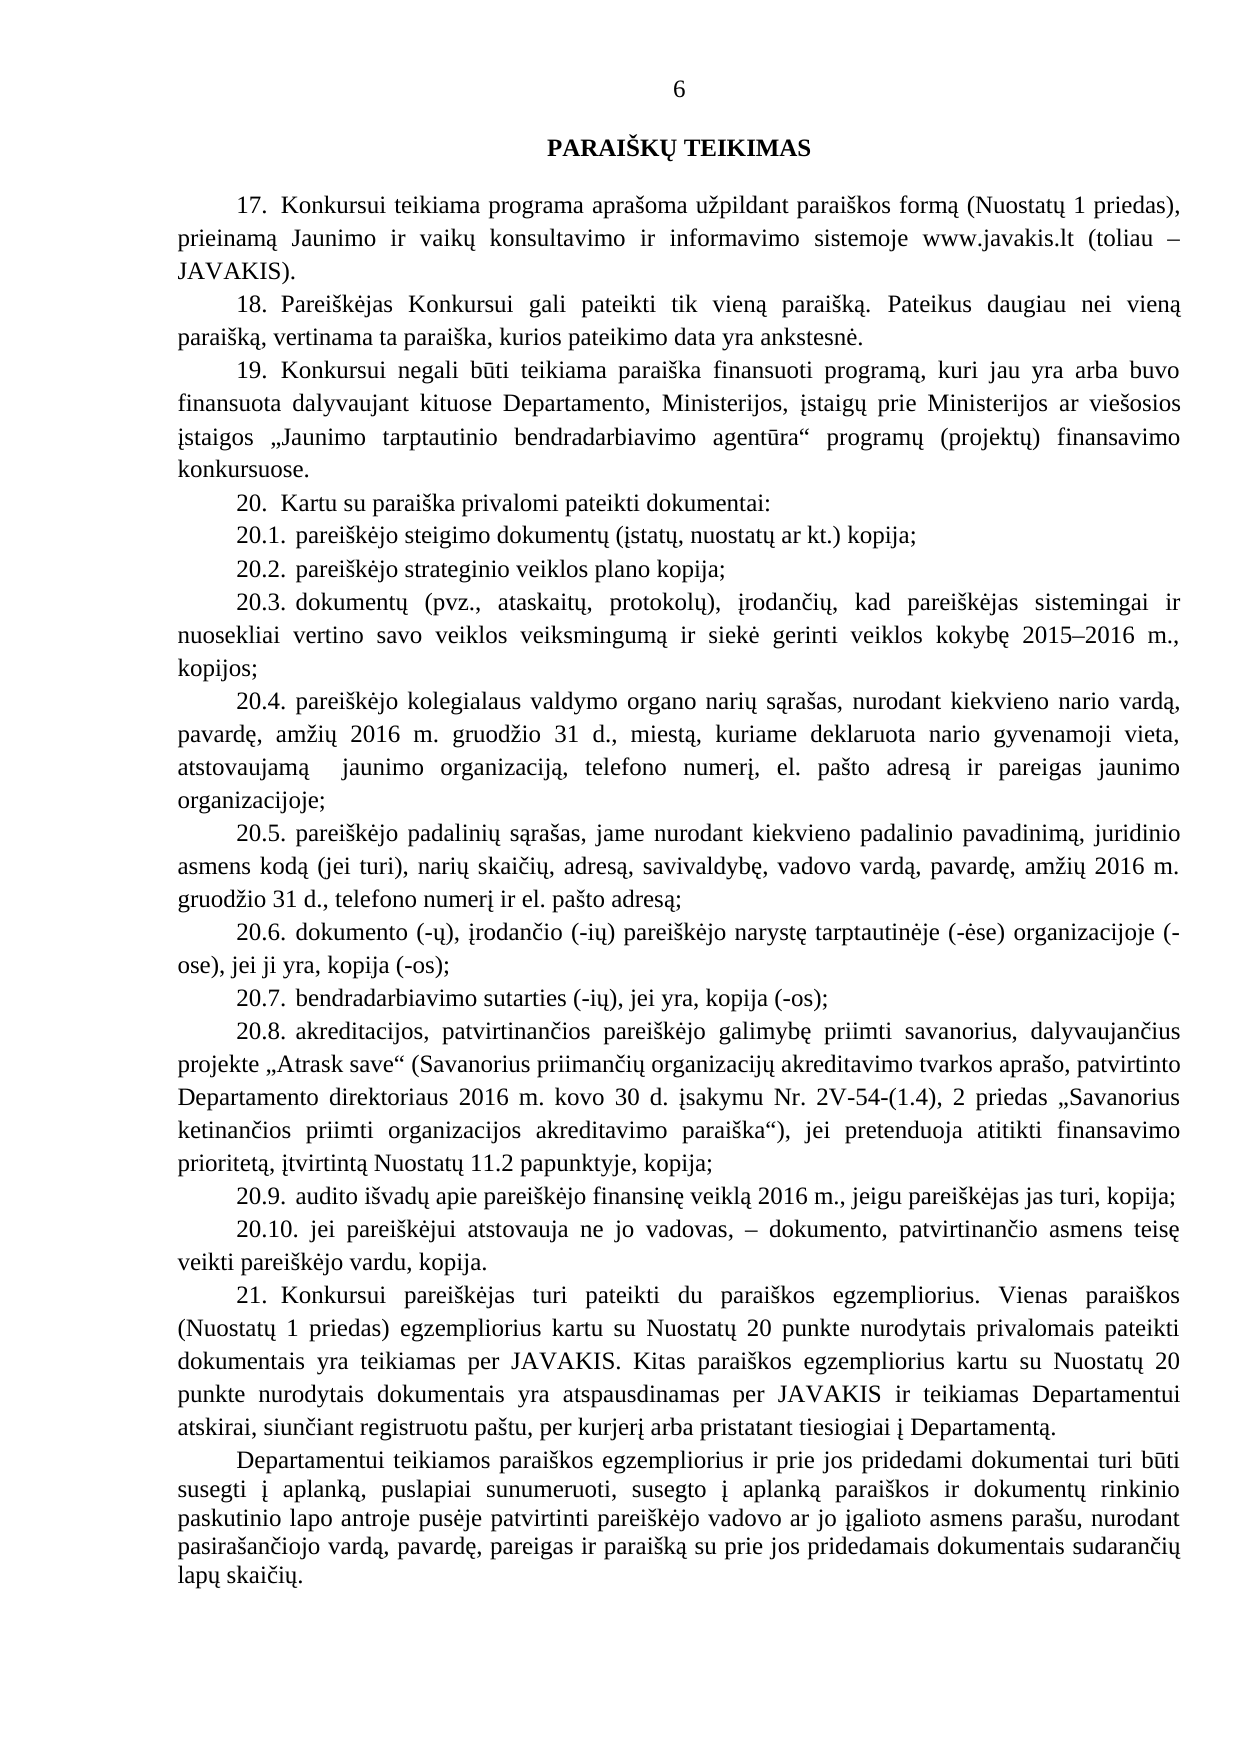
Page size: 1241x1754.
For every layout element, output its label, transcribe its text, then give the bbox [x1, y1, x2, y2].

text 21. Konkursui pareiškėjas turi pateikti du paraiškos egzempliorius. Vienas paraiškos (Nuostatų 1 priedas) egzempliorius kartu su Nuostatų 20 punkte nurodytais privalomais pateikti dokumentais yra teikiamas per JAVAKIS. Kitas paraiškos egzempliorius kartu su Nuostatų 20 punkte nurodytais dokumentais yra atspausdinamas per JAVAKIS ir teikiamas Departamentui atskirai, siunčiant registruotu paštu, per kurjerį arba pristatant tiesiogiai į Departamentą. [177, 1280, 1181, 1441]
text 20. Kartu su paraiška privalomi pateikti dokumentai: [236, 488, 1181, 516]
text 20.3. dokumentų (pvz., ataskaitų, protokolų), įrodančių, kad pareiškėjas sistemingai ir nuosekliai vertino savo veiklos veiksmingumą ir siekė gerinti veiklos kokybę 2015–2016 m., kopijos; [177, 587, 1181, 681]
text 20.8. akreditacijos, patvirtinančios pareiškėjo galimybę priimti savanorius, dalyvaujančius projekte „Atrask save“ (Savanorius priimančių organizacijų akreditavimo tvarkos aprašo, patvirtinto Departamento direktoriaus 2016 m. kovo 30 d. įsakymu Nr. 2V-54-(1.4), 2 priedas „Savanorius ketinančios priimti organizacijos akreditavimo paraiška“), jei pretenduoja atitikti finansavimo prioritetą, įtvirtintą Nuostatų 11.2 papunktyje, kopija; [177, 1016, 1181, 1177]
text 20.5. pareiškėjo padalinių sąrašas, jame nurodant kiekvieno padalinio pavadinimą, juridinio asmens kodą (jei turi), narių skaičių, adresą, savivaldybę, vadovo vardą, pavardę, amžių 2016 m. gruodžio 31 d., telefono numerį ir el. pašto adresą; [177, 818, 1181, 913]
text 20.2. pareiškėjo strateginio veiklos plano kopija; [177, 554, 1181, 582]
text 20.9. audito išvadų apie pareiškėjo finansinę veiklą 2016 m., jeigu pareiškėjas jas turi, kopija; [177, 1181, 1181, 1210]
text Departamentui teikiamos paraiškos egzempliorius ir prie jos pridedami dokumentai turi būti susegti į aplanką, puslapiai sunumeruoti, susegto į aplanką paraiškos ir dokumentų rinkinio paskutinio lapo antroje pusėje patvirtinti pareiškėjo vadovo ar jo įgalioto asmens parašu, nurodant pasirašančiojo vardą, pavardę, pareigas ir paraišką su prie jos pridedamais dokumentais sudarančių lapų skaičių. [177, 1445, 1181, 1589]
text PARAIŠKŲ TEIKIMAS [177, 133, 1181, 162]
text 20.1. pareiškėjo steigimo dokumentų (įstatų, nuostatų ar kt.) kopija; [177, 521, 1181, 549]
text 20.7. bendradarbiavimo sutarties (-ių), jei yra, kopija (-os); [177, 983, 1181, 1012]
text 20.10. jei pareiškėjui atstovauja ne jo vadovas, – dokumento, patvirtinančio asmens teisę veikti pareiškėjo vardu, kopija. [177, 1214, 1181, 1276]
text 20.4. pareiškėjo kolegialaus valdymo organo narių sąrašas, nurodant kiekvieno nario vardą, pavardę, amžių 2016 m. gruodžio 31 d., miestą, kuriame deklaruota nario gyvenamoji vieta, atstovaujamą jaunimo organizaciją, telefono numerį, el. pašto adresą ir pareigas jaunimo organizacijoje; [177, 686, 1181, 813]
text 19. Konkursui negali būti teikiama paraiška finansuoti programą, kuri jau yra arba buvo finansuota dalyvaujant kituose Departamento, Ministerijos, įstaigų prie Ministerijos ar viešosios įstaigos „Jaunimo tarptautinio bendradarbiavimo agentūra“ programų (projektų) finansavimo konkursuose. [177, 356, 1181, 483]
text 17. Konkursui teikiama programa aprašoma užpildant paraiškos formą (Nuostatų 1 priedas), prieinamą Jaunimo ir vaikų konsultavimo ir informavimo sistemoje www.javakis.lt (toliau – JAVAKIS). [177, 190, 1181, 285]
text 20.6. dokumento (-ų), įrodančio (-ių) pareiškėjo narystę tarptautinėje (-ėse) organizacijoje (-ose), jei ji yra, kopija (-os); [177, 917, 1181, 979]
text 18. Pareiškėjas Konkursui gali pateikti tik vieną paraišką. Pateikus daugiau nei vieną paraišką, vertinama ta paraiška, kurios pateikimo data yra ankstesnė. [177, 289, 1181, 351]
